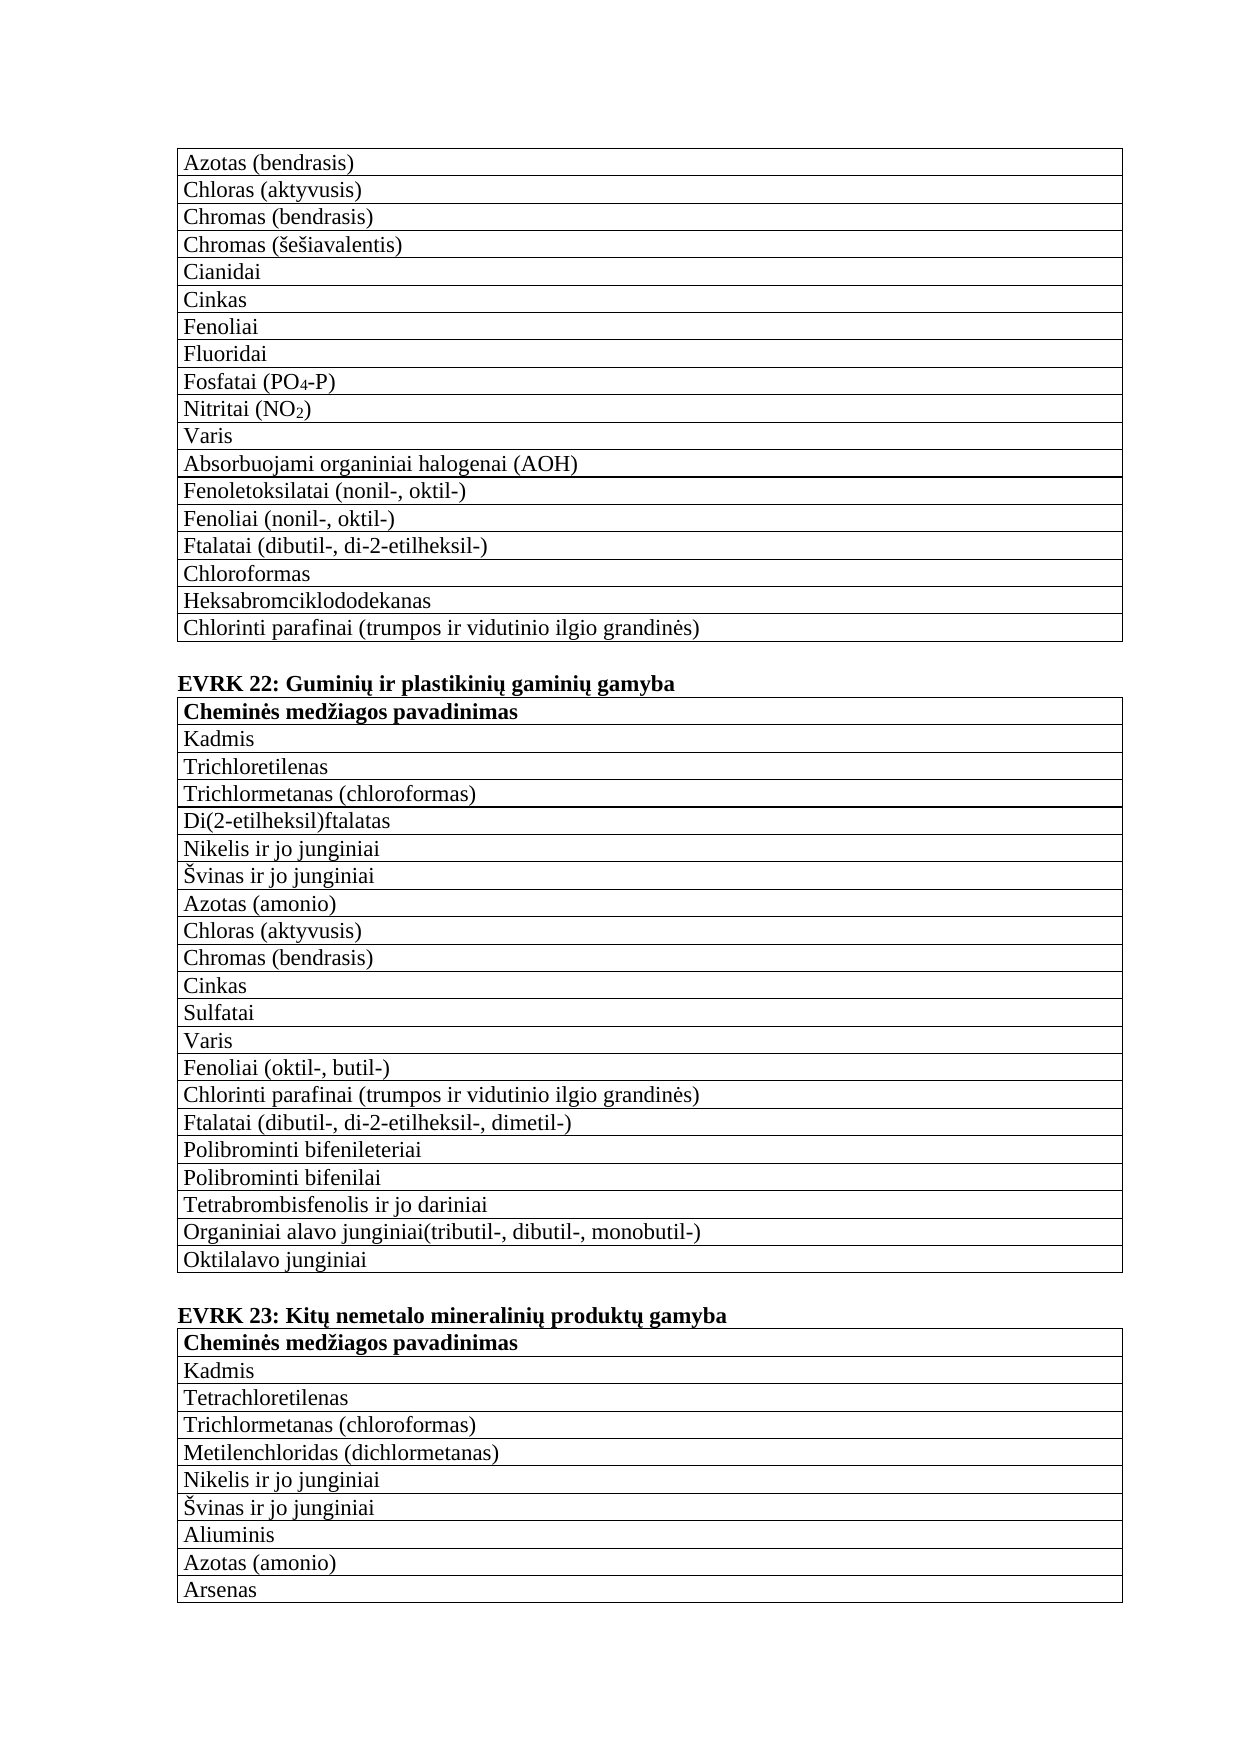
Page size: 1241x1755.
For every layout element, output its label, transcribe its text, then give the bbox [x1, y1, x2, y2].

table_cell Nitritai (NO2) [178, 395, 1122, 422]
table_cell Absorbuojami organiniai halogenai (AOH) [178, 450, 1122, 476]
table_cell Nikelis ir jo junginiai [178, 835, 1122, 861]
table_cell Chlorinti parafinai (trumpos ir vidutinio ilgio grandinės) [178, 614, 1122, 641]
table_cell Švinas ir jo junginiai [178, 1494, 1122, 1520]
table_cell Sulfatai [178, 999, 1122, 1026]
table_cell Polibrominti bifenilai [178, 1164, 1122, 1190]
table_cell Nikelis ir jo junginiai [178, 1466, 1122, 1493]
table_cell Varis [178, 423, 1122, 449]
table_cell Azotas (amonio) [178, 1549, 1122, 1575]
table_cell Chloras (aktyvusis) [178, 176, 1122, 202]
table_cell Cinkas [178, 286, 1122, 312]
table_cell Cinkas [178, 972, 1122, 998]
table_cell Kadmis [178, 725, 1122, 752]
table_cell Trichlormetanas (chloroformas) [178, 780, 1122, 806]
table_cell Švinas ir jo junginiai [178, 862, 1122, 889]
table_cell Arsenas [178, 1576, 1122, 1602]
table_header Cheminės medžiagos pavadinimas [178, 698, 1122, 724]
table_cell Azotas (amonio) [178, 890, 1122, 916]
table_cell Di(2-etilheksil)ftalatas [178, 808, 1122, 834]
table_header Cheminės medžiagos pavadinimas [178, 1329, 1122, 1356]
table_cell Kadmis [178, 1357, 1122, 1383]
table_cell Chloras (aktyvusis) [178, 917, 1122, 943]
table_cell Chloroformas [178, 560, 1122, 586]
table_cell Fluoridai [178, 340, 1122, 367]
table_cell Oktilalavo junginiai [178, 1246, 1122, 1272]
table_cell Heksabromciklododekanas [178, 587, 1122, 613]
table_cell Fosfatai (PO4-P) [178, 368, 1122, 394]
table_cell Fenoliai [178, 313, 1122, 339]
table_cell Azotas (bendrasis) [178, 149, 1122, 175]
table_cell Tetrachloretilenas [178, 1384, 1122, 1411]
table_cell Fenoliai (nonil-, oktil-) [178, 505, 1122, 531]
table_cell Chromas (bendrasis) [178, 945, 1122, 971]
table_cell Cianidai [178, 258, 1122, 284]
table_cell Metilenchloridas (dichlormetanas) [178, 1439, 1122, 1465]
table_cell Ftalatai (dibutil-, di-2-etilheksil-) [178, 532, 1122, 558]
table_cell Chromas (šešiavalentis) [178, 231, 1122, 257]
table_cell Chlorinti parafinai (trumpos ir vidutinio ilgio grandinės) [178, 1081, 1122, 1108]
table_cell Trichloretilenas [178, 753, 1122, 779]
table_cell Chromas (bendrasis) [178, 204, 1122, 230]
table_cell Varis [178, 1027, 1122, 1053]
table_cell Tetrabrombisfenolis ir jo dariniai [178, 1191, 1122, 1217]
table_cell Fenoliai (oktil-, butil-) [178, 1054, 1122, 1080]
table_cell Ftalatai (dibutil-, di-2-etilheksil-, dimetil-) [178, 1109, 1122, 1135]
table_cell Organiniai alavo junginiai(tributil-, dibutil-, monobutil-) [178, 1219, 1122, 1245]
text EVRK 22: Guminių ir plastikinių gaminių gamyba [177, 671, 1122, 697]
text EVRK 23: Kitų nemetalo mineralinių produktų gamyba [177, 1302, 1122, 1328]
table_cell Aliuminis [178, 1521, 1122, 1547]
table_cell Polibrominti bifenileteriai [178, 1136, 1122, 1163]
table_cell Fenoletoksilatai (nonil-, oktil-) [178, 478, 1122, 504]
table_cell Trichlormetanas (chloroformas) [178, 1412, 1122, 1438]
